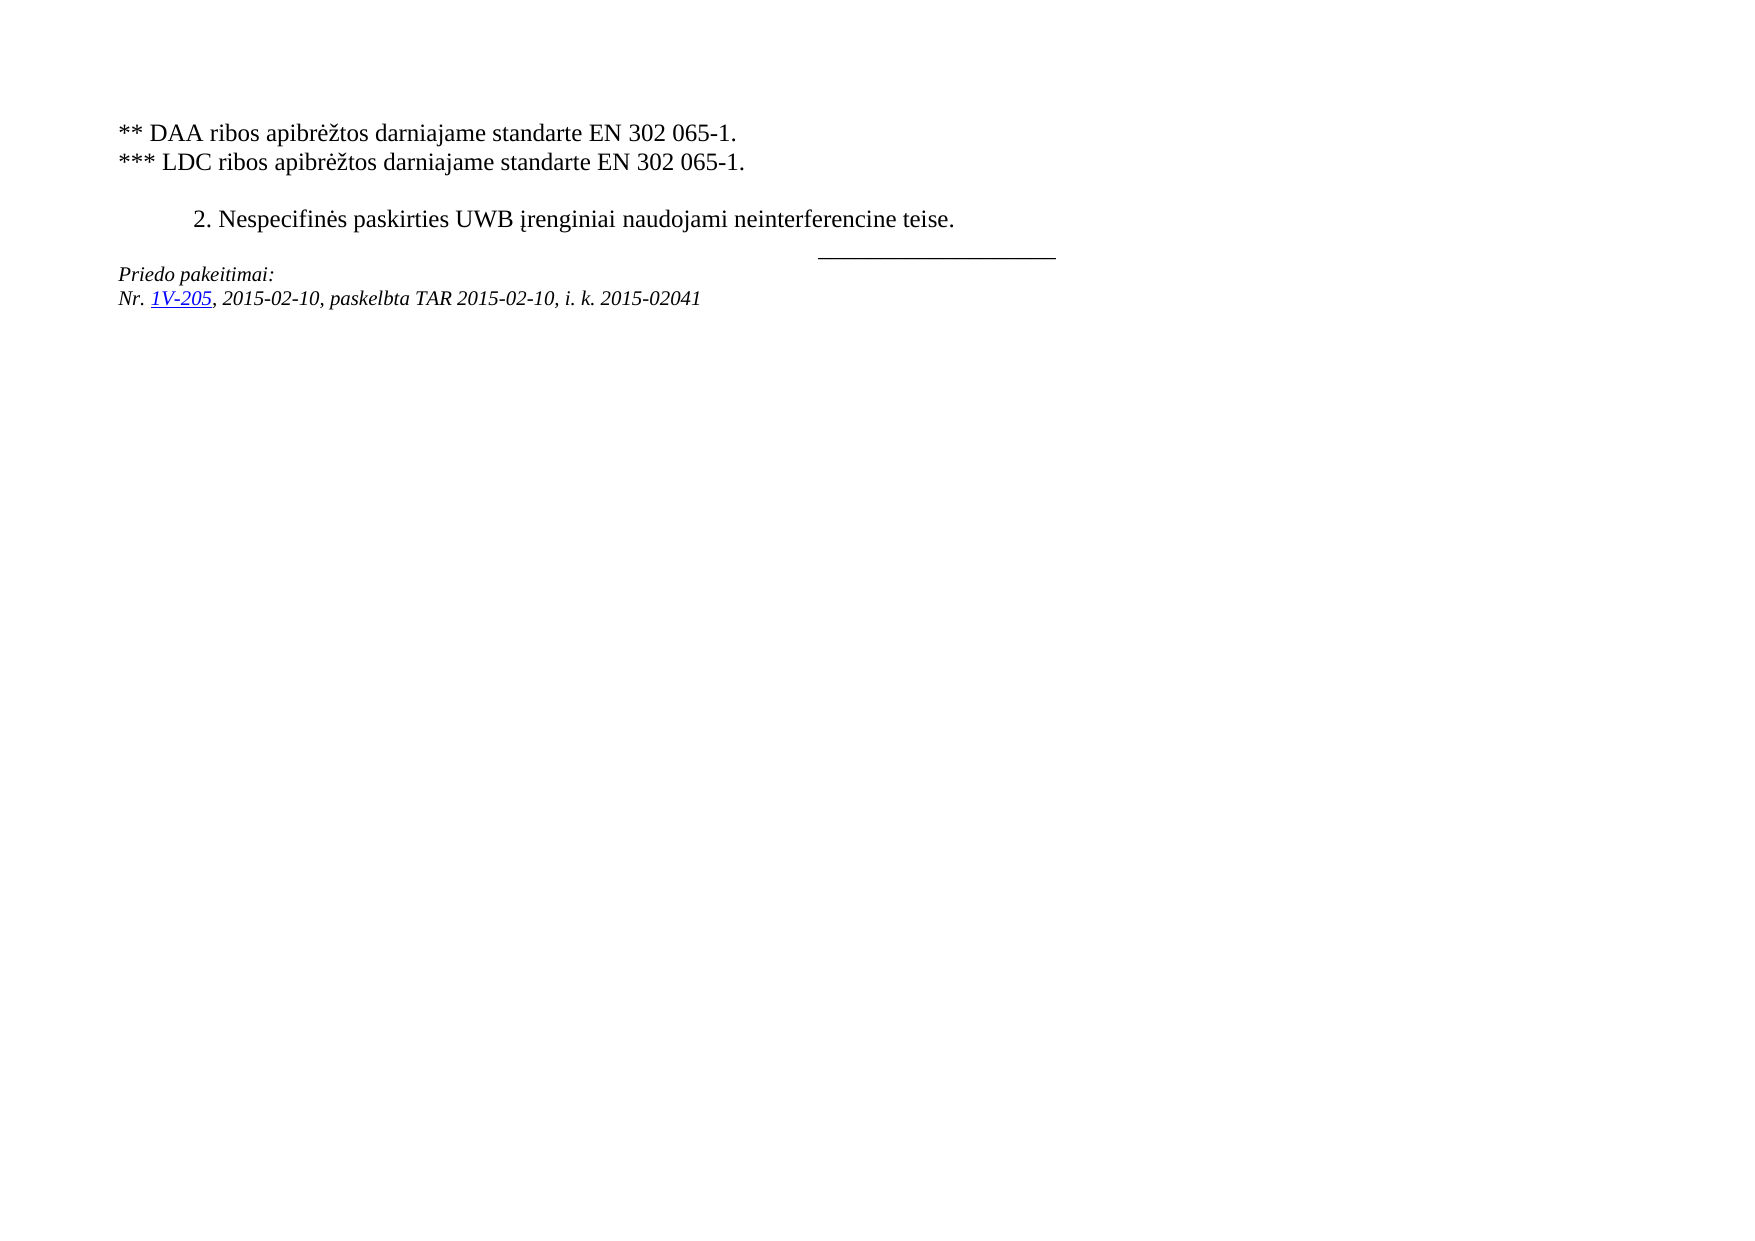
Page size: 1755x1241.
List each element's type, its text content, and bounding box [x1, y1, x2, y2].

text Priedo pakeitimai: [118, 262, 1680, 286]
text 2. Nespecifinės paskirties UWB įrenginiai naudojami neinterferencine teise. [118, 204, 1680, 233]
text *** LDC ribos apibrėžtos darniajame standarte EN 302 065-1. [118, 147, 1680, 176]
text ** DAA ribos apibrėžtos darniajame standarte EN 302 065-1. [118, 118, 1680, 147]
text ___________________ [118, 233, 1680, 262]
text Nr. 1V-205, 2015-02-10, paskelbta TAR 2015-02-10, i. k. 2015-02041 [118, 286, 1680, 310]
